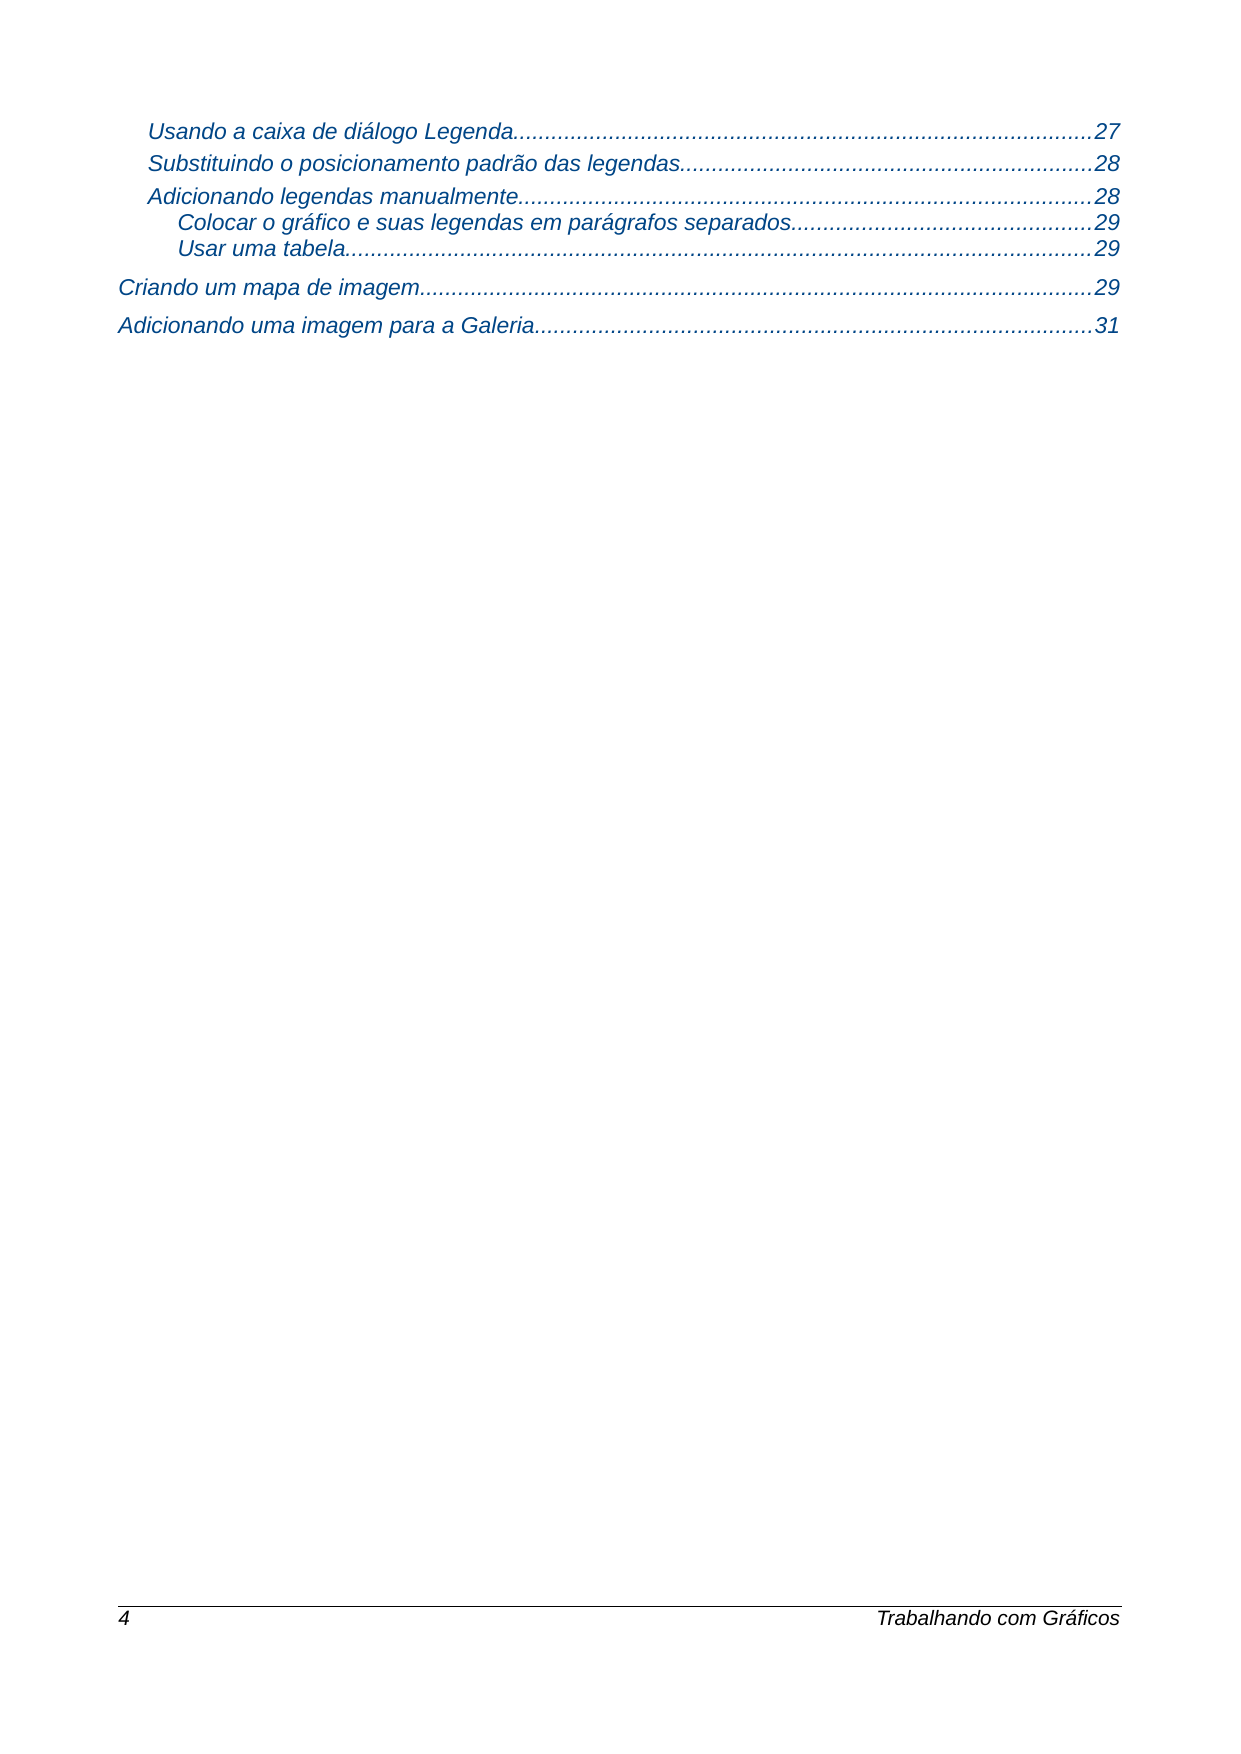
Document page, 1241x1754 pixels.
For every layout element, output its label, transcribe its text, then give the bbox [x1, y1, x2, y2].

text Adicionando legendas manualmente 28 [148, 183, 1122, 209]
text Adicionando uma imagem para a Galeria 31 [118, 312, 1122, 338]
text Criando um mapa de imagem 29 [118, 273, 1122, 300]
text Substituindo o posicionamento padrão das legendas 28 [148, 150, 1122, 177]
text Usando a caixa de diálogo Legenda 27 [148, 118, 1122, 144]
text Colocar o gráfico e suas legendas em parágrafos separados 29 [177, 209, 1122, 235]
text Usar uma tabela 29 [177, 235, 1122, 262]
